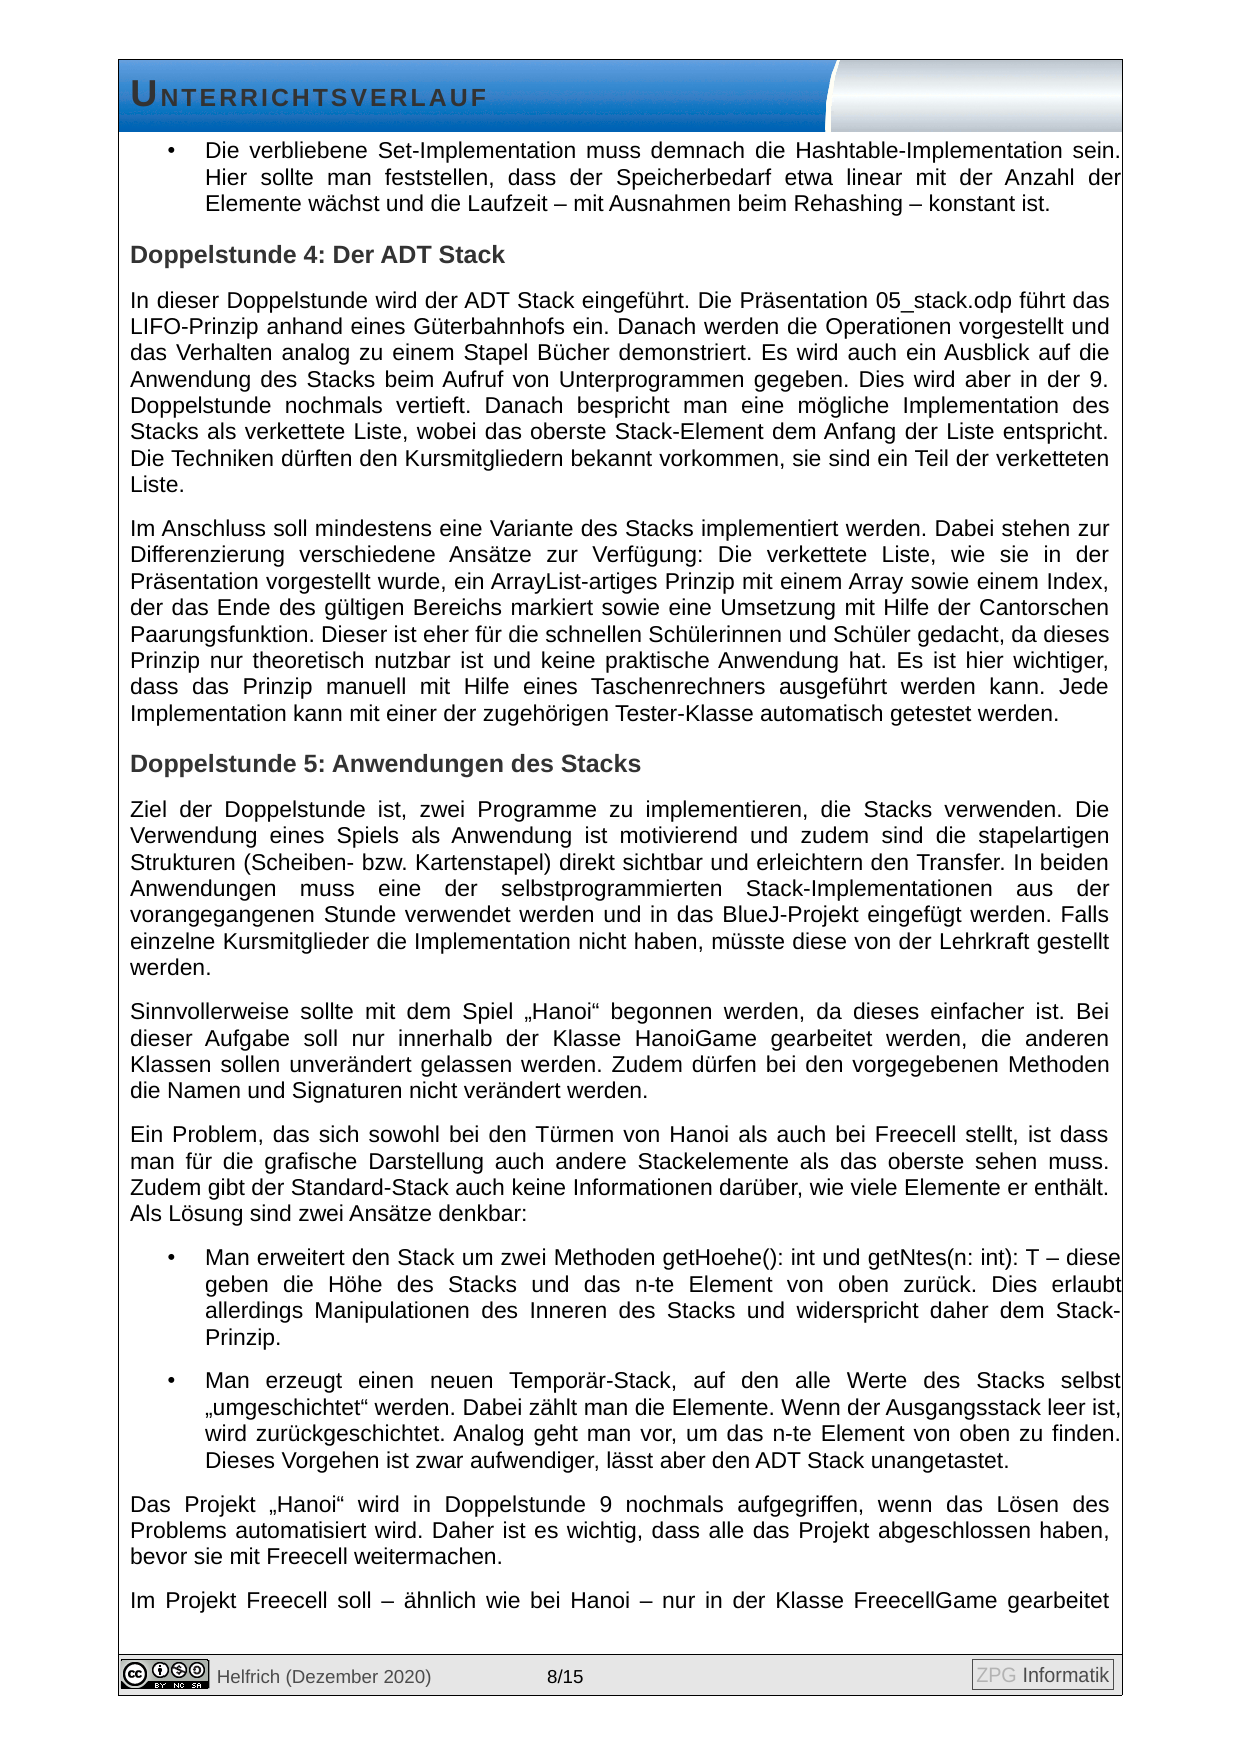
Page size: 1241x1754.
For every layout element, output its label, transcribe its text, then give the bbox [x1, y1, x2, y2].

text Das Projekt „Hanoi“ wird in Doppelstunde 9 nochmals aufgegriffen, wenn das Lösen des Problems automatisiert wird. Daher ist es wichtig, dass alle das Projekt abgeschlossen haben, bevor sie mit Freecell weitermachen. [130, 1491, 1110, 1570]
text Ziel der Doppelstunde ist, zwei Programme zu implementieren, die Stacks verwenden. Die Verwendung eines Spiels als Anwendung ist motivierend und zudem sind die stapelartigen Strukturen (Scheiben- bzw. Kartenstapel) direkt sichtbar und erleichtern den Transfer. In beiden Anwendungen muss eine der selbstprogrammierten Stack-Implementationen aus der vorangegangenen Stunde verwendet werden und in das BlueJ-Projekt eingefügt werden. Falls einzelne Kursmitglieder die Implementation nicht haben, müsste diese von der Lehrkraft gestellt werden. [130, 796, 1110, 980]
text Im Anschluss soll mindestens eine Variante des Stacks implementiert werden. Dabei stehen zur Differenzierung verschiedene Ansätze zur Verfügung: Die verkettete Liste, wie sie in der Präsentation vorgestellt wurde, ein ArrayList-artiges Prinzip mit einem Array sowie einem Index, der das Ende des gültigen Bereichs markiert sowie eine Umsetzung mit Hilfe der Cantorschen Paarungsfunktion. Dieser ist eher für die schnellen Schülerinnen und Schüler gedacht, da dieses Prinzip nur theoretisch nutzbar ist und keine praktische Anwendung hat. Es ist hier wichtiger, dass das Prinzip manuell mit Hilfe eines Taschenrechners ausgeführt werden kann. Jede Implementation kann mit einer der zugehörigen Tester-Klasse automatisch getestet werden. [130, 515, 1110, 726]
list Man erweitert den Stack um zwei Methoden getHoehe(): int und getNtes(n: int): T – diese geben die Höhe des Stacks und das n-te Element von oben zurück. Dies erlaubt allerdings Manipulationen des Inneren des Stacks und widerspricht daher dem Stack-Prinzip. [167, 1244, 1122, 1350]
text Ein Problem, das sich sowohl bei den Türmen von Hanoi als auch bei Freecell stellt, ist dass man für die grafische Darstellung auch andere Stackelemente als das oberste sehen muss. Zudem gibt der Standard-Stack auch keine Informationen darüber, wie viele Elemente er enthält. Als Lösung sind zwei Ansätze denkbar: [130, 1121, 1110, 1227]
subtitle Doppelstunde 4: Der ADT Stack [130, 240, 1110, 269]
text In dieser Doppelstunde wird der ADT Stack eingeführt. Die Präsentation 05_stack.odp führt das LIFO-Prinzip anhand eines Güterbahnhofs ein. Danach werden die Operationen vorgestellt und das Verhalten analog zu einem Stapel Bücher demonstriert. Es wird auch ein Ausblick auf die Anwendung des Stacks beim Aufruf von Unterprogrammen gegeben. Dies wird aber in der 9. Doppelstunde nochmals vertieft. Danach bespricht man eine mögliche Implementation des Stacks als verkettete Liste, wobei das oberste Stack-Element dem Anfang der Liste entspricht. Die Techniken dürften den Kursmitgliedern bekannt vorkommen, sie sind ein Teil der verketteten Liste. [130, 287, 1110, 497]
subtitle Doppelstunde 5: Anwendungen des Stacks [130, 749, 1110, 778]
text Im Projekt Freecell soll – ähnlich wie bei Hanoi – nur in der Klasse FreecellGame gearbeitet [130, 1587, 1110, 1614]
picture [119, 60, 1122, 132]
list Die verbliebene Set-Implementation muss demnach die Hashtable-Implementation sein. Hier sollte man feststellen, dass der Speicherbedarf etwa linear mit der Anzahl der Elemente wächst und die Laufzeit – mit Ausnahmen beim Rehashing – konstant ist. [167, 137, 1122, 217]
picture [120, 1659, 210, 1689]
text Sinnvollerweise sollte mit dem Spiel „Hanoi“ begonnen werden, da dieses einfacher ist. Bei dieser Aufgabe soll nur innerhalb der Klasse HanoiGame gearbeitet werden, die anderen Klassen sollen unverändert gelassen werden. Zudem dürfen bei den vorgegebenen Methoden die Namen und Signaturen nicht verändert werden. [130, 998, 1110, 1103]
list Man erzeugt einen neuen Temporär-Stack, auf den alle Werte des Stacks selbst „umgeschichtet“ werden. Dabei zählt man die Elemente. Wenn der Ausgangsstack leer ist, wird zurückgeschichtet. Analog geht man vor, um das n-te Element von oben zu finden. Dieses Vorgehen ist zwar aufwendiger, lässt aber den ADT Stack unangetastet. [167, 1367, 1122, 1473]
